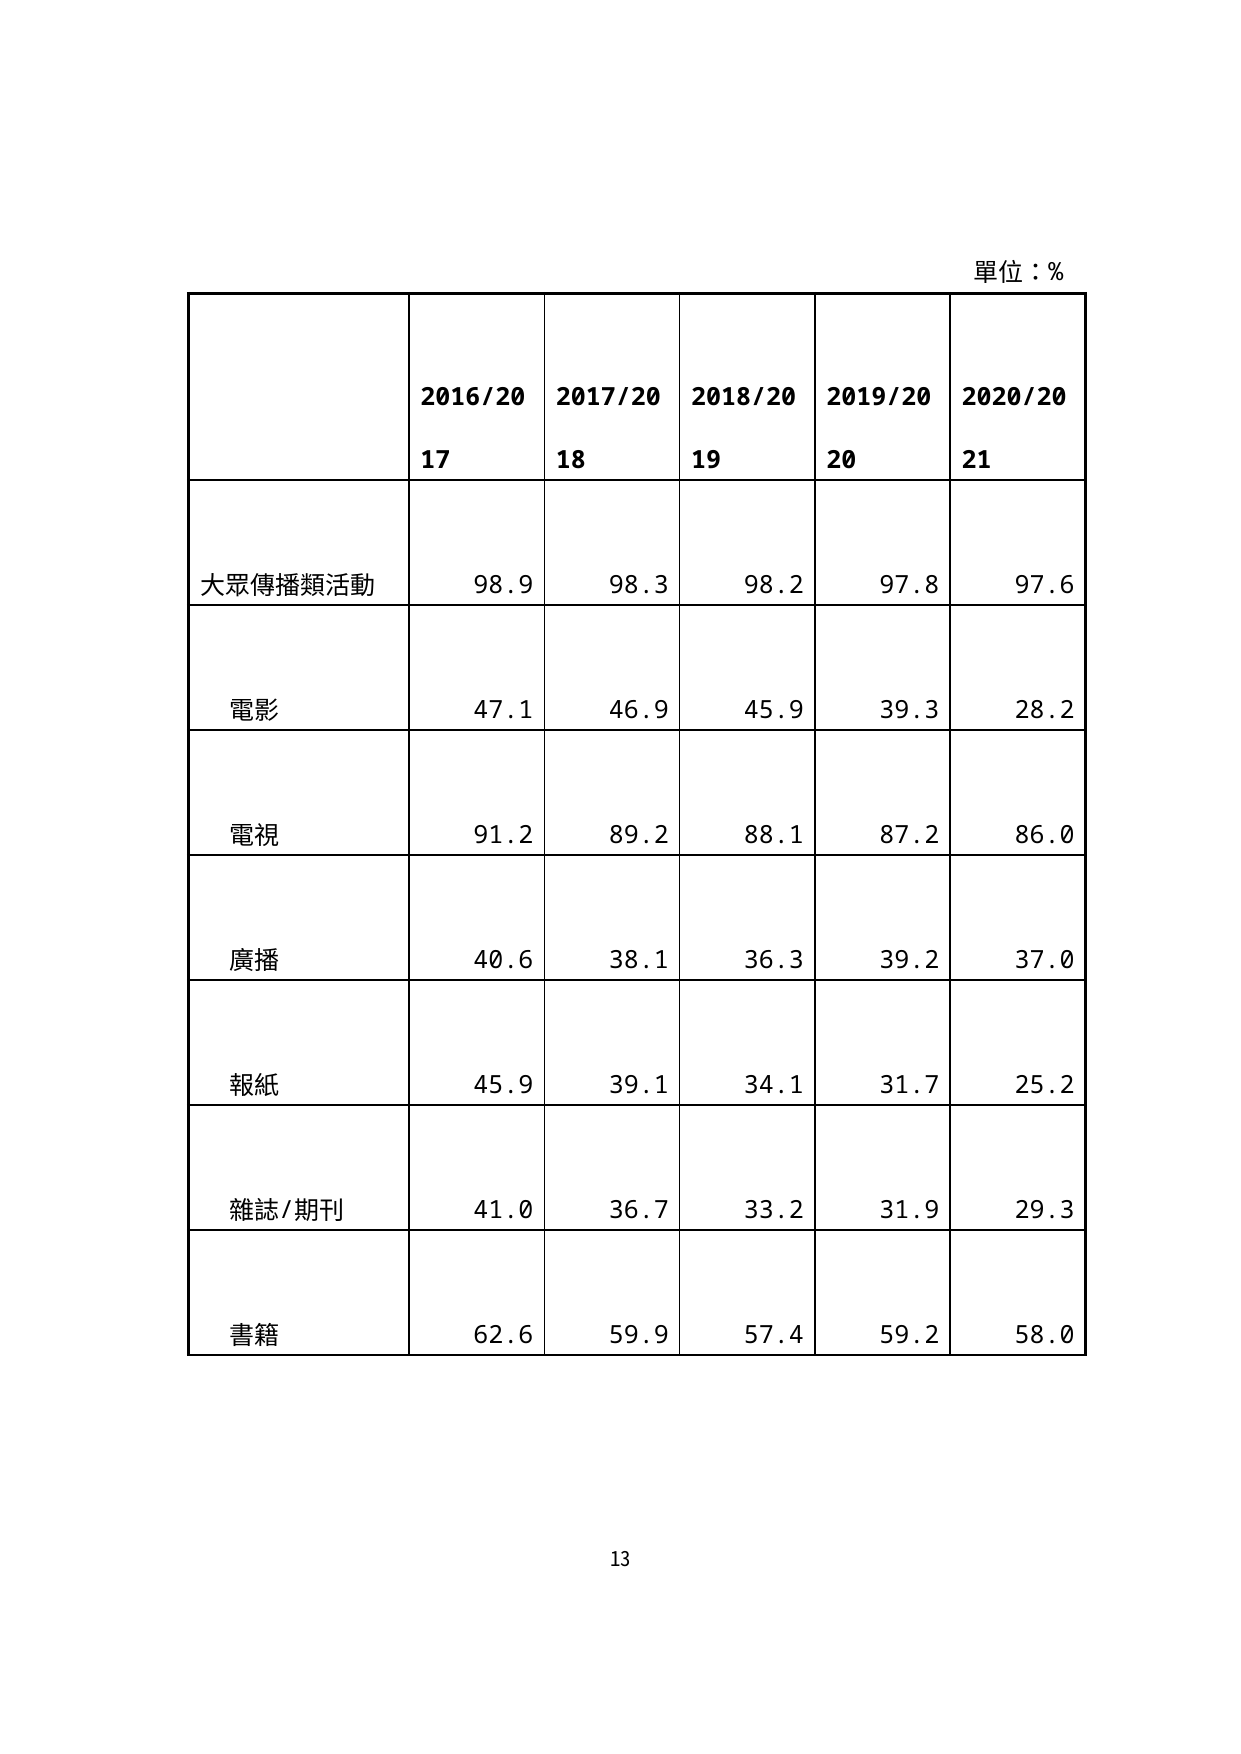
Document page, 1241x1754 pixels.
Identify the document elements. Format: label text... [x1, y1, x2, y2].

table_cell 88.1 [680, 731, 814, 854]
table_cell 89.2 [545, 731, 679, 854]
table_cell 電影 [190, 606, 408, 729]
table_cell 91.2 [410, 731, 544, 854]
table_cell 57.4 [680, 1231, 814, 1354]
table_cell 28.2 [951, 606, 1084, 729]
table_cell 39.2 [816, 856, 949, 979]
table_header 2016/2017 [410, 295, 544, 479]
table_cell 62.6 [410, 1231, 544, 1354]
table_cell 87.2 [816, 731, 949, 854]
table_cell 29.3 [951, 1106, 1084, 1229]
table_cell 59.2 [816, 1231, 949, 1354]
table_cell 39.1 [545, 981, 679, 1104]
table_cell 58.0 [951, 1231, 1084, 1354]
table_cell 37.0 [951, 856, 1084, 979]
table_header 2018/2019 [680, 295, 814, 479]
table_cell 98.2 [680, 481, 814, 604]
table_cell 45.9 [410, 981, 544, 1104]
text 單位：% [177, 229, 1063, 292]
table_cell 31.9 [816, 1106, 949, 1229]
table_cell 31.7 [816, 981, 949, 1104]
table_cell 書籍 [190, 1231, 408, 1354]
table_cell 39.3 [816, 606, 949, 729]
table_cell 47.1 [410, 606, 544, 729]
table_cell 97.8 [816, 481, 949, 604]
table_cell 40.6 [410, 856, 544, 979]
table_cell 電視 [190, 731, 408, 854]
table_cell 38.1 [545, 856, 679, 979]
table_cell 46.9 [545, 606, 679, 729]
table_cell 36.7 [545, 1106, 679, 1229]
table_cell 34.1 [680, 981, 814, 1104]
table_cell 45.9 [680, 606, 814, 729]
table_header 2019/2020 [816, 295, 949, 479]
table_cell 大眾傳播類活動 [190, 481, 408, 604]
table_cell 97.6 [951, 481, 1084, 604]
table_cell 98.3 [545, 481, 679, 604]
table_cell 25.2 [951, 981, 1084, 1104]
table_cell 廣播 [190, 856, 408, 979]
table_cell 86.0 [951, 731, 1084, 854]
table_cell 59.9 [545, 1231, 679, 1354]
table_header 2017/2018 [545, 295, 679, 479]
table_cell 36.3 [680, 856, 814, 979]
table_cell 報紙 [190, 981, 408, 1104]
table_header 2020/2021 [951, 295, 1084, 479]
table_cell 雜誌/期刊 [190, 1106, 408, 1229]
table_cell 41.0 [410, 1106, 544, 1229]
table_header [190, 295, 408, 479]
table_cell 98.9 [410, 481, 544, 604]
table_cell 33.2 [680, 1106, 814, 1229]
